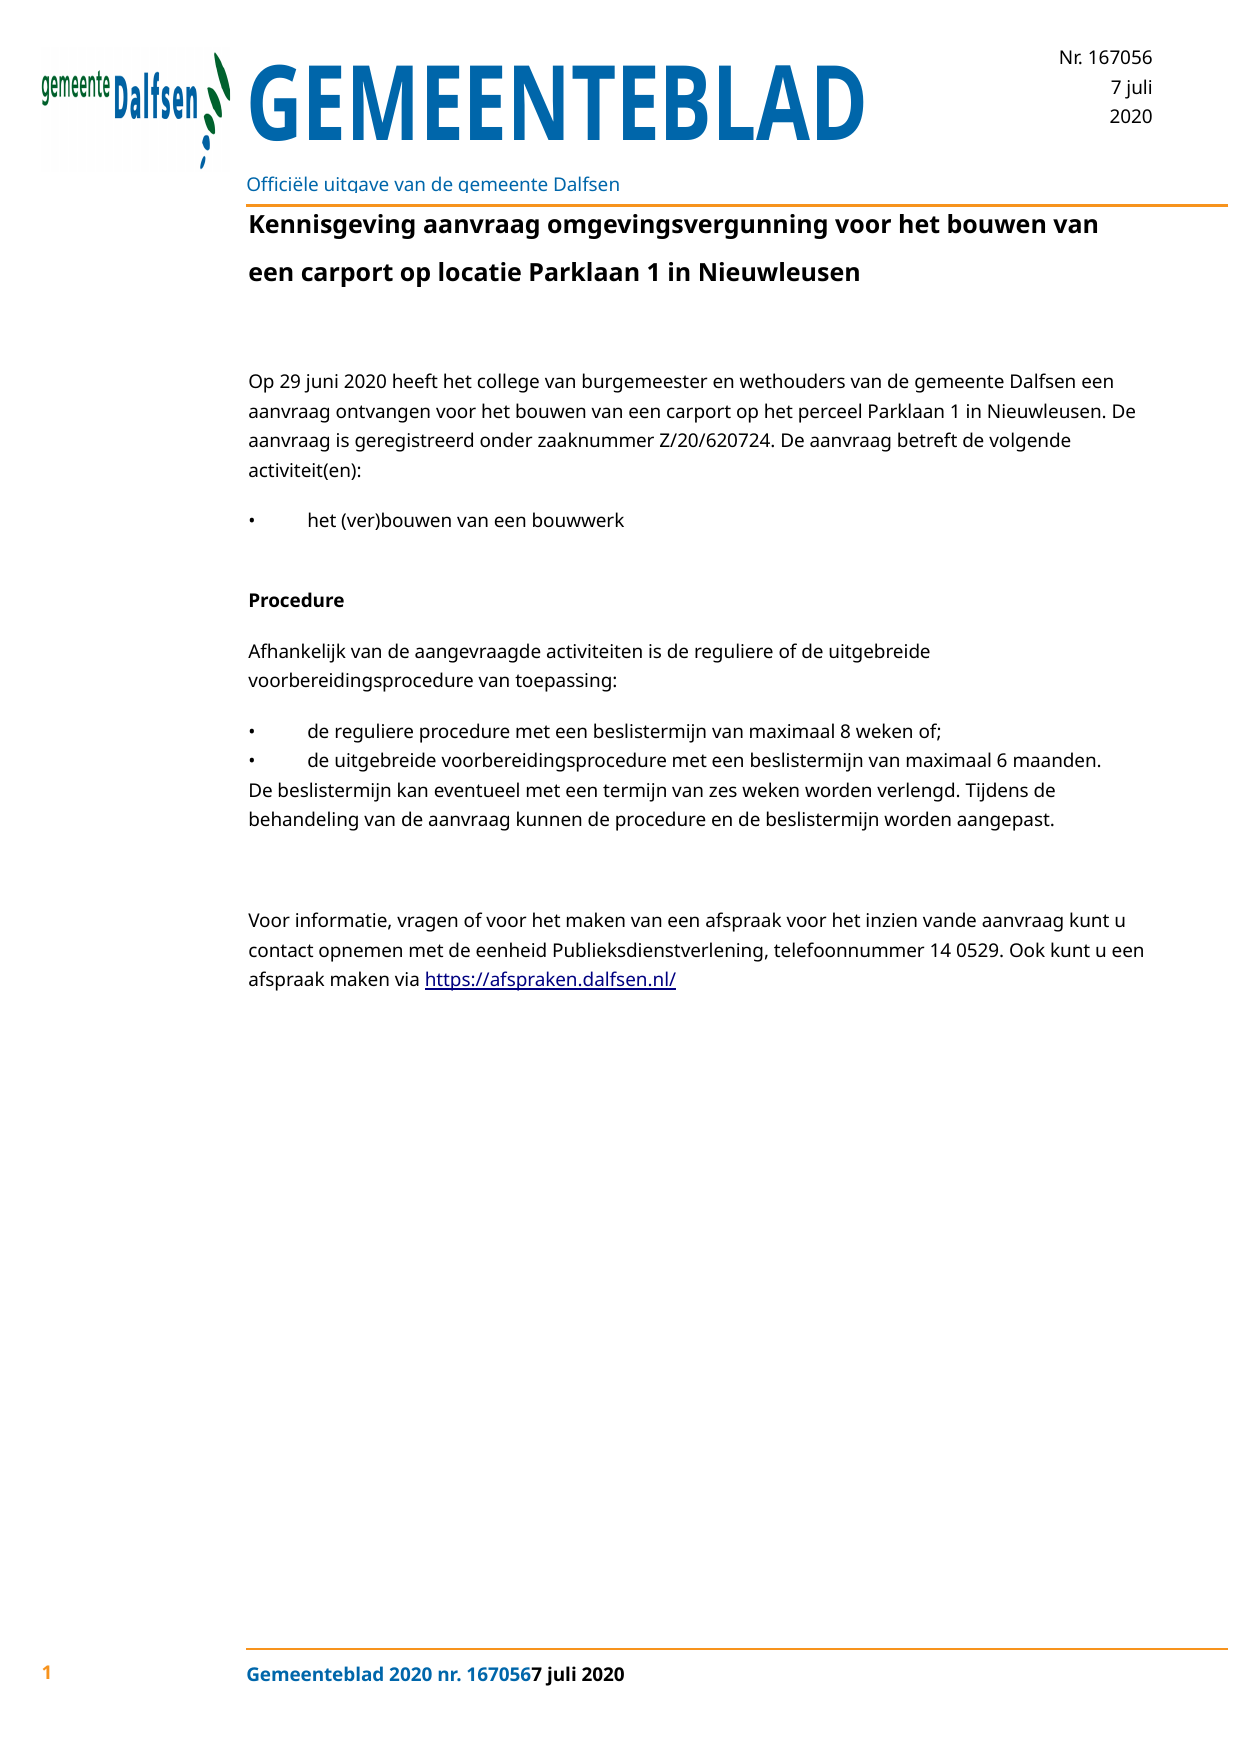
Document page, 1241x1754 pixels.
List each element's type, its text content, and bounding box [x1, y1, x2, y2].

text Kennisgeving aanvraag omgevingsvergunning voor het bouwen van een carport op locatie Parklaan 1 in Nieuwleusen [248, 207, 1152, 288]
list het (ver)bouwen van een bouwwerk [248, 507, 1152, 533]
text Op 29 juni 2020 heeft het college van burgemeester en wethouders van de gemeente Dalfsen een aanvraag ontvangen voor het bouwen van een carport op het perceel Parklaan 1 in Nieuwleusen. De aanvraag is geregistreerd onder zaaknummer Z/20/620724. De aanvraag betreft de volgende activiteit(en): [248, 368, 1152, 483]
text De beslistermijn kan eventueel met een termijn van zes weken worden verlengd. Tijdens de behandeling van de aanvraag kunnen de procedure en de beslistermijn worden aangepast. [248, 777, 1152, 832]
text Voor informatie, vragen of voor het maken van een afspraak voor het inzien vande aanvraag kunt u contact opnemen met de eenheid Publieksdienstverlening, telefoonnummer 14 0529. Ook kunt u een afspraak maken via https://afspraken.dalfsen.nl/ [248, 907, 1152, 992]
list de reguliere procedure met een beslistermijn van maximaal 8 weken of; [248, 718, 1152, 744]
text Procedure [248, 587, 1152, 613]
list de uitgebreide voorbereidingsprocedure met een beslistermijn van maximaal 6 maanden. [248, 747, 1152, 773]
picture [41, 47, 231, 172]
text Afhankelijk van de aangevraagde activiteiten is de reguliere of de uitgebreide voorbereidingsprocedure van toepassing: [248, 638, 1152, 693]
